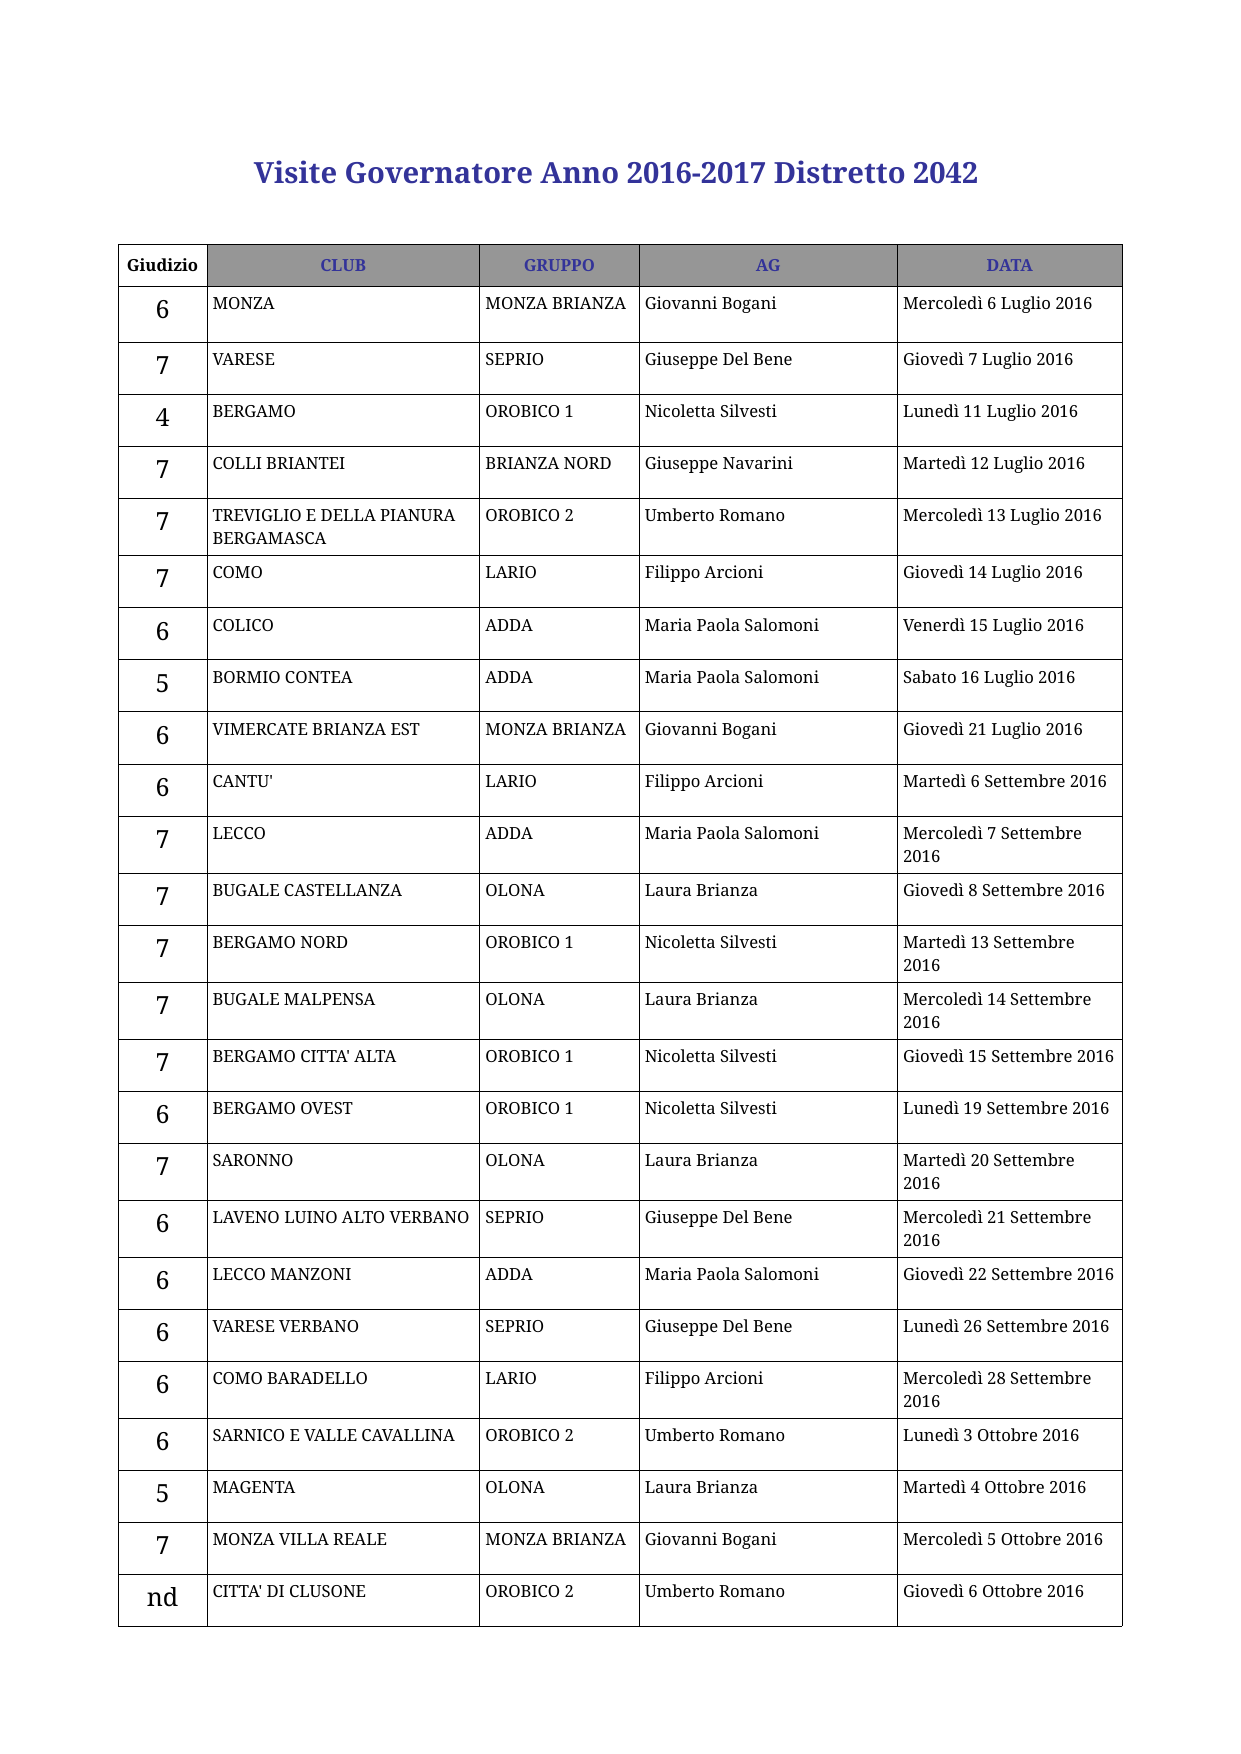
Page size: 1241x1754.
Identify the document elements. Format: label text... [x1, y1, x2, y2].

table_cell 5 [119, 1471, 207, 1522]
table_cell 7 [119, 1523, 207, 1574]
table_cell ADDA [480, 1258, 639, 1309]
table_cell Venerdì 15 Luglio 2016 [898, 608, 1122, 659]
table_cell 6 [119, 765, 207, 816]
table_cell CITTA' DI CLUSONE [208, 1575, 479, 1626]
table_cell OROBICO 2 [480, 1575, 639, 1626]
table_cell Giovedì 6 Ottobre 2016 [898, 1575, 1122, 1626]
table_cell Mercoledì 6 Luglio 2016 [898, 287, 1122, 342]
table_cell 7 [119, 1040, 207, 1091]
table_cell Giuseppe Del Bene [640, 1310, 897, 1361]
table_header CLUB [208, 245, 479, 286]
table_cell MONZA VILLA REALE [208, 1523, 479, 1574]
table_cell Umberto Romano [640, 1419, 897, 1470]
table_cell Giuseppe Del Bene [640, 343, 897, 394]
table_cell 6 [119, 1310, 207, 1361]
table_cell Lunedì 19 Settembre 2016 [898, 1092, 1122, 1143]
table_cell Giovedì 8 Settembre 2016 [898, 874, 1122, 925]
table_cell Giovedì 7 Luglio 2016 [898, 343, 1122, 394]
table_cell Laura Brianza [640, 874, 897, 925]
table_cell LARIO [480, 556, 639, 607]
table_cell LAVENO LUINO ALTO VERBANO [208, 1201, 479, 1257]
table_cell Giovanni Bogani [640, 287, 897, 342]
table_cell 7 [119, 874, 207, 925]
table_header DATA [898, 245, 1122, 286]
table_cell 6 [119, 1258, 207, 1309]
table_cell 6 [119, 1201, 207, 1257]
table_cell Maria Paola Salomoni [640, 817, 897, 873]
table_cell Martedì 6 Settembre 2016 [898, 765, 1122, 816]
table_cell OLONA [480, 874, 639, 925]
table_cell Giovedì 22 Settembre 2016 [898, 1258, 1122, 1309]
table_cell MAGENTA [208, 1471, 479, 1522]
table_cell BUGALE CASTELLANZA [208, 874, 479, 925]
table_cell Mercoledì 21 Settembre 2016 [898, 1201, 1122, 1257]
table_cell COMO BARADELLO [208, 1362, 479, 1418]
table_cell Mercoledì 13 Luglio 2016 [898, 499, 1122, 555]
table_cell Umberto Romano [640, 1575, 897, 1626]
table_cell OROBICO 2 [480, 1419, 639, 1470]
table_cell COLLI BRIANTEI [208, 447, 479, 498]
table_cell COLICO [208, 608, 479, 659]
table_cell Laura Brianza [640, 1471, 897, 1522]
table_cell ADDA [480, 660, 639, 711]
table_cell Giovedì 15 Settembre 2016 [898, 1040, 1122, 1091]
table_cell Mercoledì 14 Settembre 2016 [898, 983, 1122, 1039]
table_cell 7 [119, 499, 207, 555]
table_cell BRIANZA NORD [480, 447, 639, 498]
table_cell Martedì 20 Settembre 2016 [898, 1144, 1122, 1200]
table_header AG [640, 245, 897, 286]
table_cell 7 [119, 447, 207, 498]
text Visite Governatore Anno 2016-2017 Distretto 2042 [118, 152, 1122, 192]
table_cell Mercoledì 7 Settembre 2016 [898, 817, 1122, 873]
table_cell Laura Brianza [640, 1144, 897, 1200]
table_cell LARIO [480, 765, 639, 816]
table_cell Nicoletta Silvesti [640, 1040, 897, 1091]
table_cell Giovanni Bogani [640, 712, 897, 763]
table_cell OROBICO 1 [480, 926, 639, 982]
table_cell Mercoledì 28 Settembre 2016 [898, 1362, 1122, 1418]
table_cell Nicoletta Silvesti [640, 395, 897, 446]
table_cell Giovanni Bogani [640, 1523, 897, 1574]
table_cell CANTU' [208, 765, 479, 816]
table_cell OLONA [480, 1471, 639, 1522]
table_cell VIMERCATE BRIANZA EST [208, 712, 479, 763]
table_cell BUGALE MALPENSA [208, 983, 479, 1039]
table_cell ADDA [480, 608, 639, 659]
table_cell BORMIO CONTEA [208, 660, 479, 711]
table_cell COMO [208, 556, 479, 607]
table_cell MONZA BRIANZA [480, 1523, 639, 1574]
table_cell VARESE VERBANO [208, 1310, 479, 1361]
table_cell Filippo Arcioni [640, 765, 897, 816]
table_cell MONZA [208, 287, 479, 342]
table_cell 7 [119, 1144, 207, 1200]
table_cell Lunedì 11 Luglio 2016 [898, 395, 1122, 446]
table_cell 5 [119, 660, 207, 711]
table_cell 6 [119, 287, 207, 342]
table_cell SARNICO E VALLE CAVALLINA [208, 1419, 479, 1470]
table_cell Maria Paola Salomoni [640, 660, 897, 711]
table_cell 6 [119, 1092, 207, 1143]
table_cell Lunedì 26 Settembre 2016 [898, 1310, 1122, 1361]
table_cell BERGAMO OVEST [208, 1092, 479, 1143]
table_cell LECCO [208, 817, 479, 873]
table_cell Sabato 16 Luglio 2016 [898, 660, 1122, 711]
table_cell VARESE [208, 343, 479, 394]
table_cell BERGAMO NORD [208, 926, 479, 982]
table_cell 7 [119, 817, 207, 873]
table_cell SEPRIO [480, 343, 639, 394]
table_cell 6 [119, 608, 207, 659]
table_cell LECCO MANZONI [208, 1258, 479, 1309]
table_cell Martedì 4 Ottobre 2016 [898, 1471, 1122, 1522]
table_cell BERGAMO [208, 395, 479, 446]
table_cell OROBICO 1 [480, 1092, 639, 1143]
table_cell SEPRIO [480, 1201, 639, 1257]
table_cell BERGAMO CITTA' ALTA [208, 1040, 479, 1091]
table_cell Lunedì 3 Ottobre 2016 [898, 1419, 1122, 1470]
table_cell MONZA BRIANZA [480, 712, 639, 763]
table_cell Martedì 12 Luglio 2016 [898, 447, 1122, 498]
table_cell 6 [119, 1419, 207, 1470]
table_cell Mercoledì 5 Ottobre 2016 [898, 1523, 1122, 1574]
table_cell 6 [119, 712, 207, 763]
table_cell OROBICO 1 [480, 395, 639, 446]
table_cell Filippo Arcioni [640, 556, 897, 607]
table_cell Umberto Romano [640, 499, 897, 555]
table_header Giudizio [119, 245, 207, 286]
table_cell OLONA [480, 983, 639, 1039]
table_cell OROBICO 1 [480, 1040, 639, 1091]
table_cell SEPRIO [480, 1310, 639, 1361]
table_cell Giuseppe Del Bene [640, 1201, 897, 1257]
table_cell 7 [119, 556, 207, 607]
table_cell 6 [119, 1362, 207, 1418]
table_cell Maria Paola Salomoni [640, 1258, 897, 1309]
table_cell OLONA [480, 1144, 639, 1200]
table_cell Giuseppe Navarini [640, 447, 897, 498]
table_cell Nicoletta Silvesti [640, 1092, 897, 1143]
table_cell TREVIGLIO E DELLA PIANURA BERGAMASCA [208, 499, 479, 555]
table_cell Filippo Arcioni [640, 1362, 897, 1418]
table_cell Laura Brianza [640, 983, 897, 1039]
table_cell Giovedì 21 Luglio 2016 [898, 712, 1122, 763]
table_cell 4 [119, 395, 207, 446]
table_cell 7 [119, 983, 207, 1039]
table_cell LARIO [480, 1362, 639, 1418]
table_cell Maria Paola Salomoni [640, 608, 897, 659]
table_cell SARONNO [208, 1144, 479, 1200]
table_cell Nicoletta Silvesti [640, 926, 897, 982]
table_cell MONZA BRIANZA [480, 287, 639, 342]
table_cell 7 [119, 926, 207, 982]
table_cell OROBICO 2 [480, 499, 639, 555]
table_cell Martedì 13 Settembre 2016 [898, 926, 1122, 982]
table_cell nd [119, 1575, 207, 1626]
table_cell Giovedì 14 Luglio 2016 [898, 556, 1122, 607]
table_header GRUPPO [480, 245, 639, 286]
table_cell ADDA [480, 817, 639, 873]
table_cell 7 [119, 343, 207, 394]
